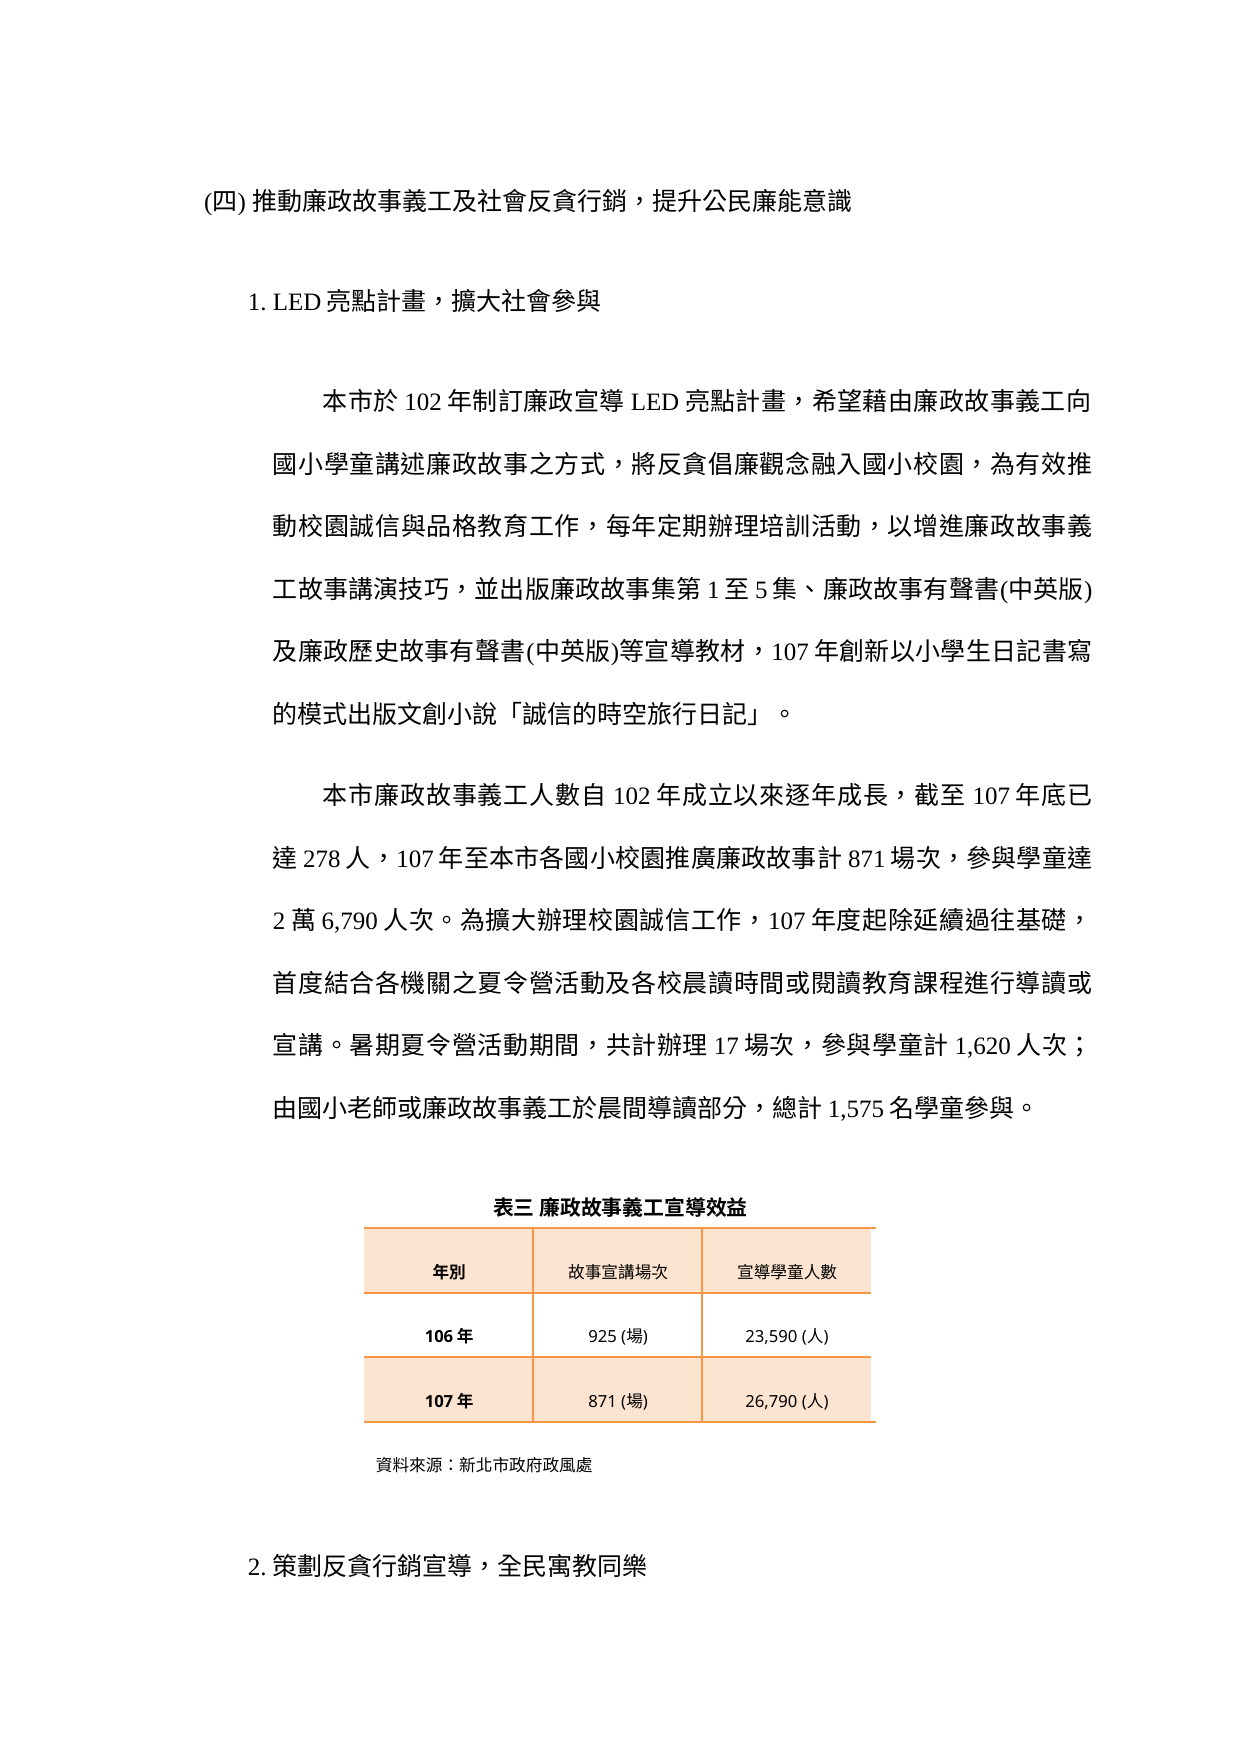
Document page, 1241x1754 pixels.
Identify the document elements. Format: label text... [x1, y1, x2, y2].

table_cell [871, 1229, 876, 1292]
table_cell 宣導學童人數 [703, 1229, 871, 1292]
table_cell 資料來源：新北市政府政風處 [364, 1423, 876, 1485]
text 1. LED亮點計畫，擴大社會參與 [248, 258, 1092, 321]
text 本市於102年制訂廉政宣導LED亮點計畫，希望藉由廉政故事義工向國小學童講述廉政故事之方式，將反貪倡廉觀念融入國小校園，為有效推動校園誠信與品格教育工作，每年定期辦理培訓活動，以增進廉政故事義工故事講演技巧，並出版廉政故事集第1至5集、廉政故事有聲書(中英版)及廉政歷史故事有聲書(中英版)等宣導教材，107年創新以小學生日記書寫的模式出版文創小說「誠信的時空旅行日記」。 [273, 358, 1092, 733]
table_cell 年別 [364, 1229, 532, 1292]
table_cell 106年 [364, 1294, 532, 1356]
table_cell 871 (場) [534, 1358, 701, 1421]
table_cell 故事宣講場次 [534, 1229, 701, 1292]
table_cell 23,590 (人) [703, 1294, 871, 1356]
table_header 表三 廉政故事義工宣導效益 [364, 1165, 876, 1227]
table_cell 26,790 (人) [703, 1358, 871, 1421]
text 本市廉政故事義工人數自102年成立以來逐年成長，截至107年底已達278人，107年至本市各國小校園推廣廉政故事計871場次，參與學童達2萬6,790人次。為擴大辦理校園誠信工作，107年度起除延續過往基礎，首度結合各機關之夏令營活動及各校晨讀時間或閱讀教育課程進行導讀或宣講。暑期夏令營活動期間，共計辦理17場次，參與學童計1,620人次；由國小老師或廉政故事義工於晨間導讀部分，總計1,575名學童參與。 [273, 752, 1092, 1127]
table_cell [871, 1292, 876, 1356]
table_cell [871, 1356, 876, 1421]
table_cell 925 (場) [534, 1294, 701, 1356]
table_cell 107年 [364, 1358, 532, 1421]
text (四) 推動廉政故事義工及社會反貪行銷，提升公民廉能意識 [198, 158, 1092, 221]
text 2. 策劃反貪行銷宣導，全民寓教同樂 [248, 1523, 1092, 1585]
